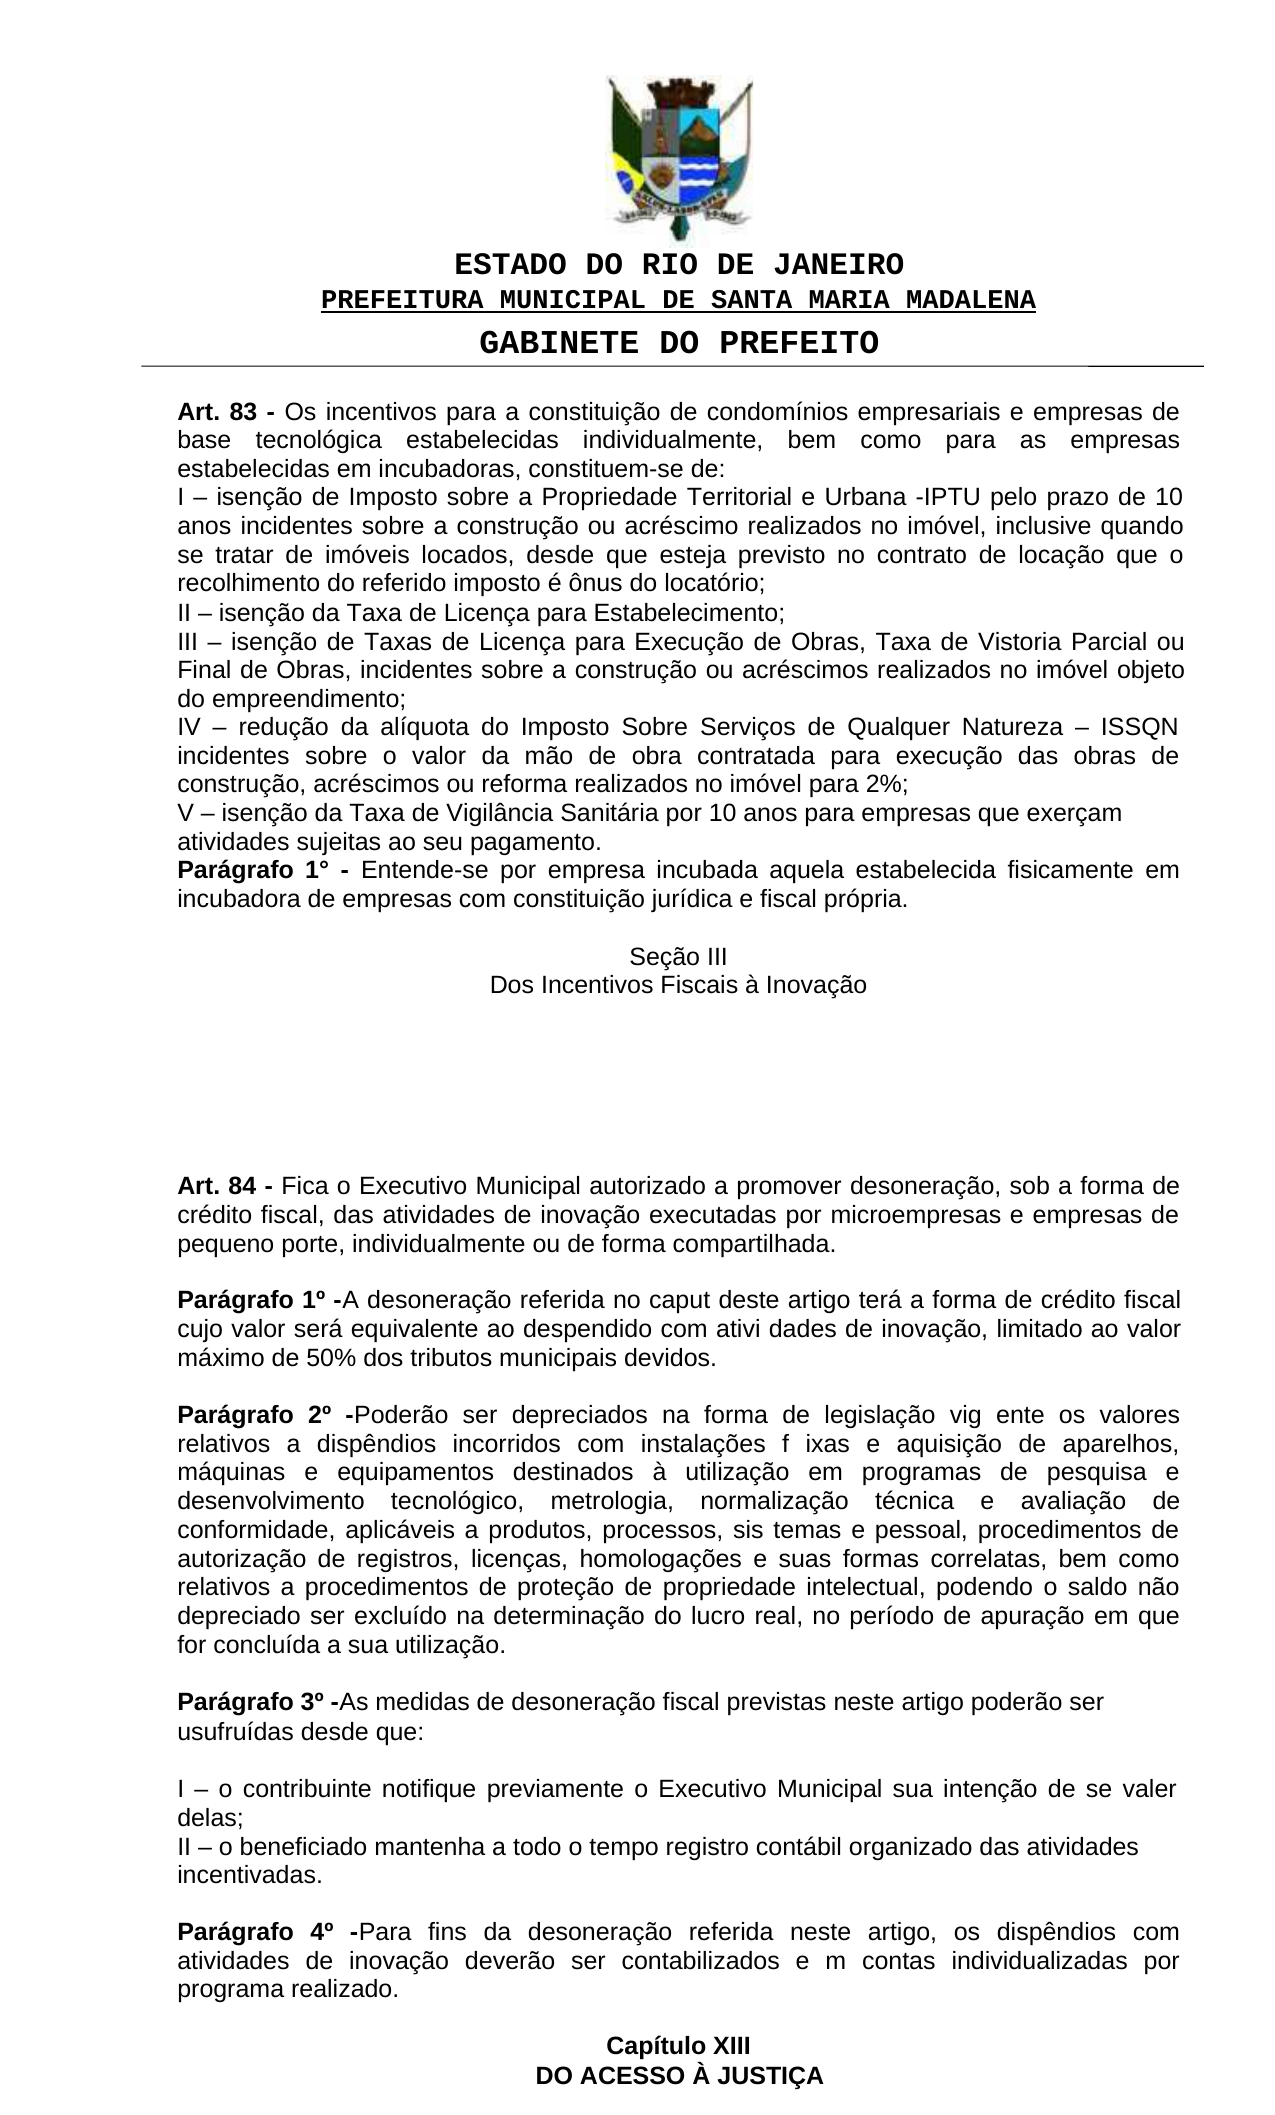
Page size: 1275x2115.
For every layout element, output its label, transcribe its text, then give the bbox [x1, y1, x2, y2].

text Seção III [629, 942, 1187, 971]
text Dos Incentivos Fiscais à Inovação [489, 971, 1187, 999]
text II – o beneficiado mantenha a todo o tempo registro contábil organizado das atividades incentivadas. [177, 1831, 1175, 1889]
text Parágrafo 4º -Para fins da desoneração referida neste artigo, os dispêndios com atividades de inovação deverão ser contabilizados e m contas individualizadas por programa realizado. [177, 1917, 1181, 2003]
text ESTADO DO RIO DE JANEIRO [454, 248, 1187, 284]
text Art. 83 - Os incentivos para a constituição de condomínios empresariais e empresas de base tecnológica estabelecidas individualmente, bem como para as empresas estabelecidas em incubadoras, constituem-se de: [177, 397, 1181, 483]
text DO ACESSO À JUSTIÇA [535, 2061, 1187, 2089]
text Parágrafo 1° - Entende-se por empresa incubada aquela estabelecida fisicamente em incubadora de empresas com constituição jurídica e fiscal própria. [177, 856, 1181, 913]
text III – isenção de Taxas de Licença para Execução de Obras, Taxa de Vistoria Parcial ou Final de Obras, incidentes sobre a construção ou acréscimos realizados no imóvel objeto do empreendimento; [177, 626, 1187, 713]
text IV – redução da alíquota do Imposto Sobre Serviços de Qualquer Natureza – ISSQN incidentes sobre o valor da mão de obra contratada para execução das obras de construção, acréscimos ou reforma realizados no imóvel para 2%; [177, 713, 1181, 798]
text Art. 84 - Fica o Executivo Municipal autorizado a promover desoneração, sob a forma de crédito fiscal, das atividades de inovação executadas por microempresas e empresas de pequeno porte, individualmente ou de forma compartilhada. [177, 1171, 1181, 1258]
text Parágrafo 1º -A desoneração referida no caput deste artigo terá a forma de crédito fiscal cujo valor será equivalente ao despendido com ativi dades de inovação, limitado ao valor máximo de 50% dos tributos municipais devidos. [177, 1286, 1183, 1372]
text Parágrafo 3º -As medidas de desoneração fiscal previstas neste artigo poderão ser usufruídas desde que: [177, 1687, 1175, 1745]
text GABINETE DO PREFEITO [479, 326, 1187, 364]
text II – isenção da Taxa de Licença para Estabelecimento; [177, 597, 1187, 626]
text I – isenção de Imposto sobre a Propriedade Territorial e Urbana -IPTU pelo prazo de 10 anos incidentes sobre a construção ou acréscimo realizados no imóvel, inclusive quando se tratar de imóveis locados, desde que esteja previsto no contrato de locação que o recolhimento do referido imposto é ônus do locatório; [177, 483, 1185, 597]
text Parágrafo 2º -Poderão ser depreciados na forma de legislação vig ente os valores relativos a dispêndios incorridos com instalações f ixas e aquisição de aparelhos, máquinas e equipamentos destinados à utilização em programas de pesquisa e desenvolvimento tecnológico, metrologia, normalização técnica e avaliação de conformidade, aplicáveis a produtos, processos, sis temas e pessoal, procedimentos de autorização de registros, licenças, homologações e suas formas correlatas, bem como relativos a procedimentos de proteção de propriedade intelectual, podendo o saldo não depreciado ser excluído na determinação do lucro real, no período de apuração em que for concluída a sua utilização. [177, 1400, 1181, 1658]
text PREFEITURA MUNICIPAL DE SANTA MARIA MADALENA [321, 284, 1187, 314]
text I – o contribuinte notifique previamente o Executivo Municipal sua intenção de se valer delas; [177, 1774, 1179, 1831]
text Capítulo XIII [606, 2031, 1187, 2060]
text V – isenção da Taxa de Vigilância Sanitária por 10 anos para empresas que exerçam atividades sujeitas ao seu pagamento. [177, 798, 1185, 856]
